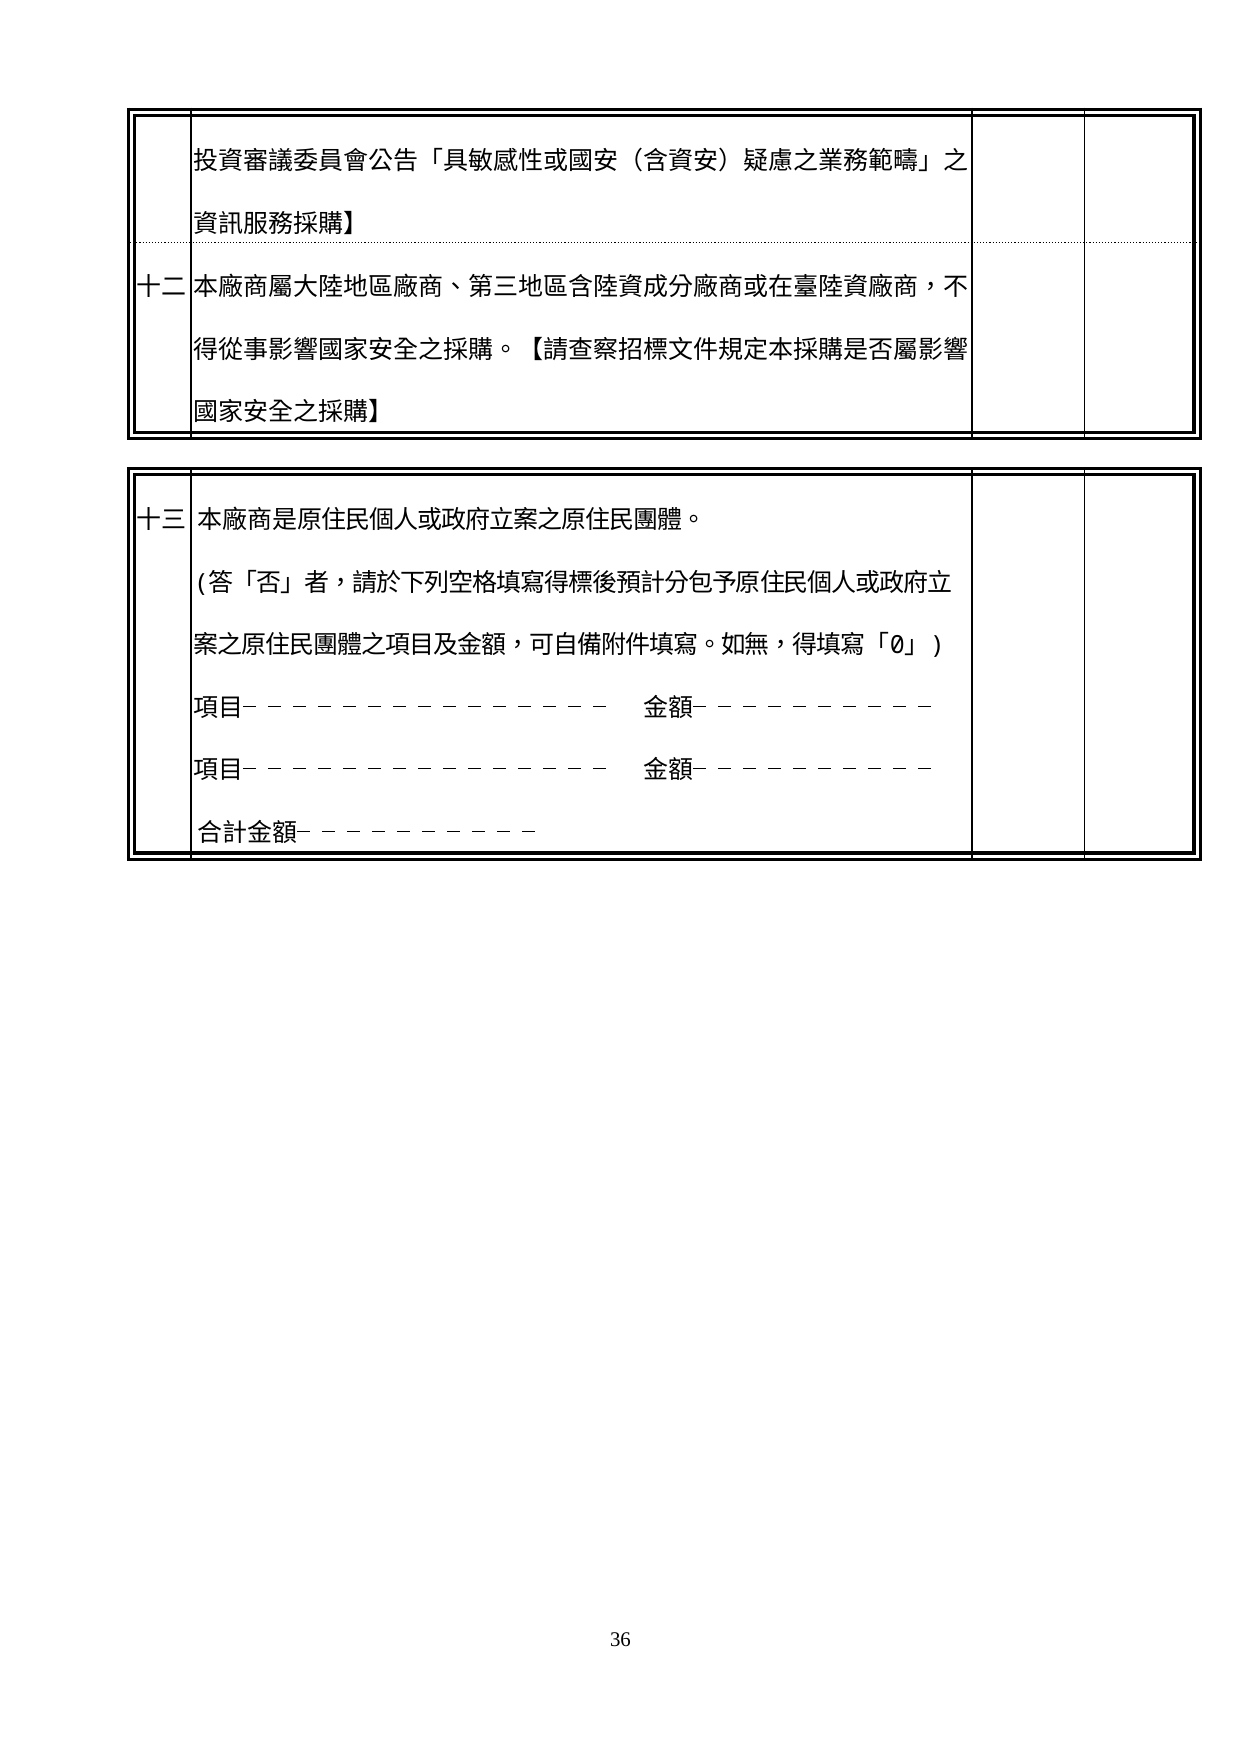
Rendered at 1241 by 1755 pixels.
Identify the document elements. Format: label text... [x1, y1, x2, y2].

table_header [132, 111, 190, 242]
table_header [973, 117, 1084, 242]
table_cell 本廠商屬大陸地區廠商、第三地區含陸資成分廠商或在臺陸資廠商，不得從事影響國家安全之採購。【請查察招標文件規定本採購是否屬影響國家安全之採購】 [192, 242, 971, 431]
table_header 本廠商是原住民個人或政府立案之原住民團體。 (答「否」者，請於下列空格填寫得標後預計分包予原住民個人或政府立案之原住民團體之項目及金額，可自備附件填寫。如無，得填寫「0」) 項目╴╴╴╴╴╴╴╴╴╴╴╴╴╴╴ 金額╴╴╴╴╴╴╴╴╴╴ 項目╴╴╴╴╴╴╴╴╴╴╴╴╴╴╴ 金額╴╴╴╴╴╴╴╴╴╴ 合計金額╴╴╴╴╴╴╴╴╴╴ [192, 476, 971, 851]
table_header 十三 [132, 470, 190, 851]
table_header [1085, 111, 1197, 242]
table_cell 十二 [136, 242, 190, 431]
table_header 投資審議委員會公告「具敏感性或國安（含資安）疑慮之業務範疇」之資訊服務採購】 [192, 117, 971, 242]
table_cell [973, 242, 1084, 431]
table_header [1085, 476, 1192, 851]
table_cell [1085, 242, 1192, 431]
table_header [1085, 117, 1192, 242]
table_header [1085, 470, 1197, 851]
table_header [973, 476, 1084, 851]
